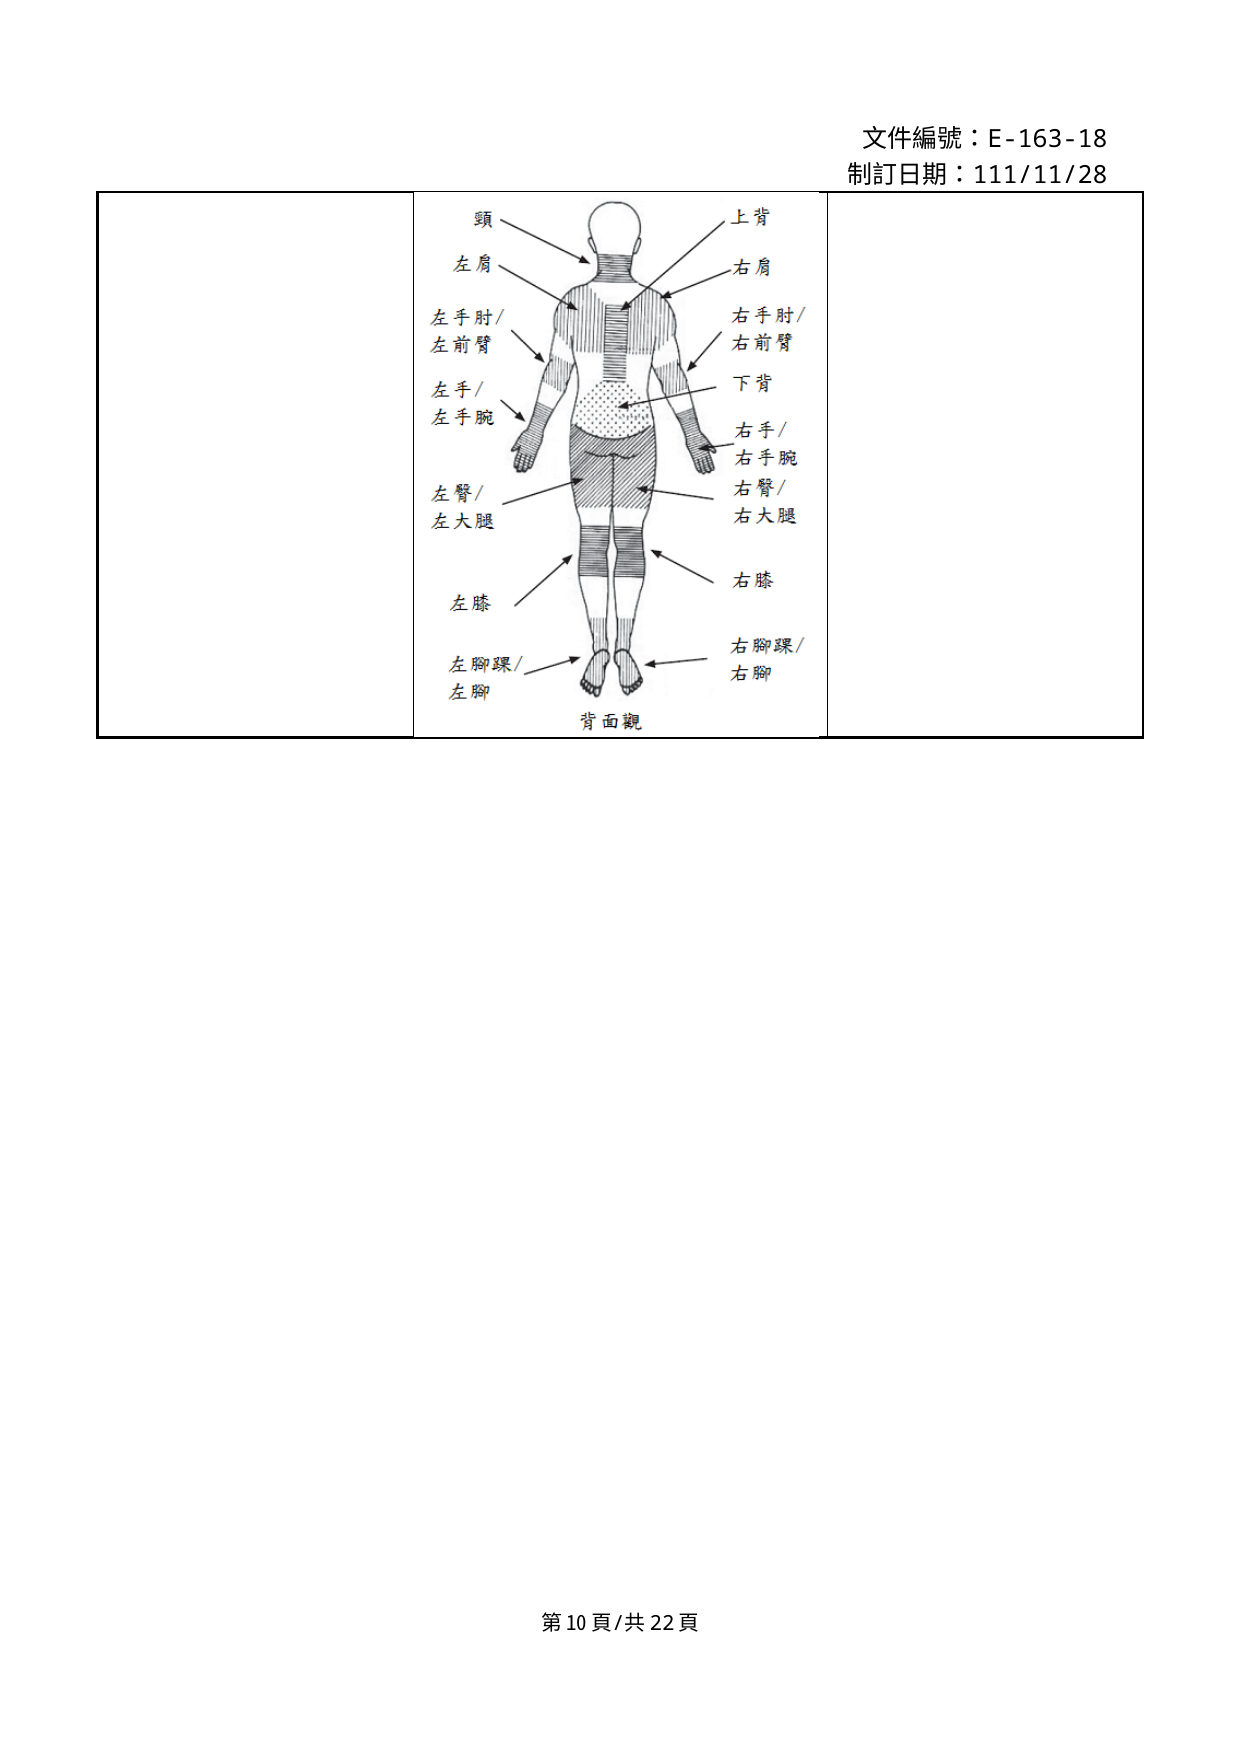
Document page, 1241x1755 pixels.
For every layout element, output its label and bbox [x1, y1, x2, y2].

table_header [819, 193, 827, 736]
table_header [99, 193, 413, 736]
table_header [828, 193, 1142, 736]
